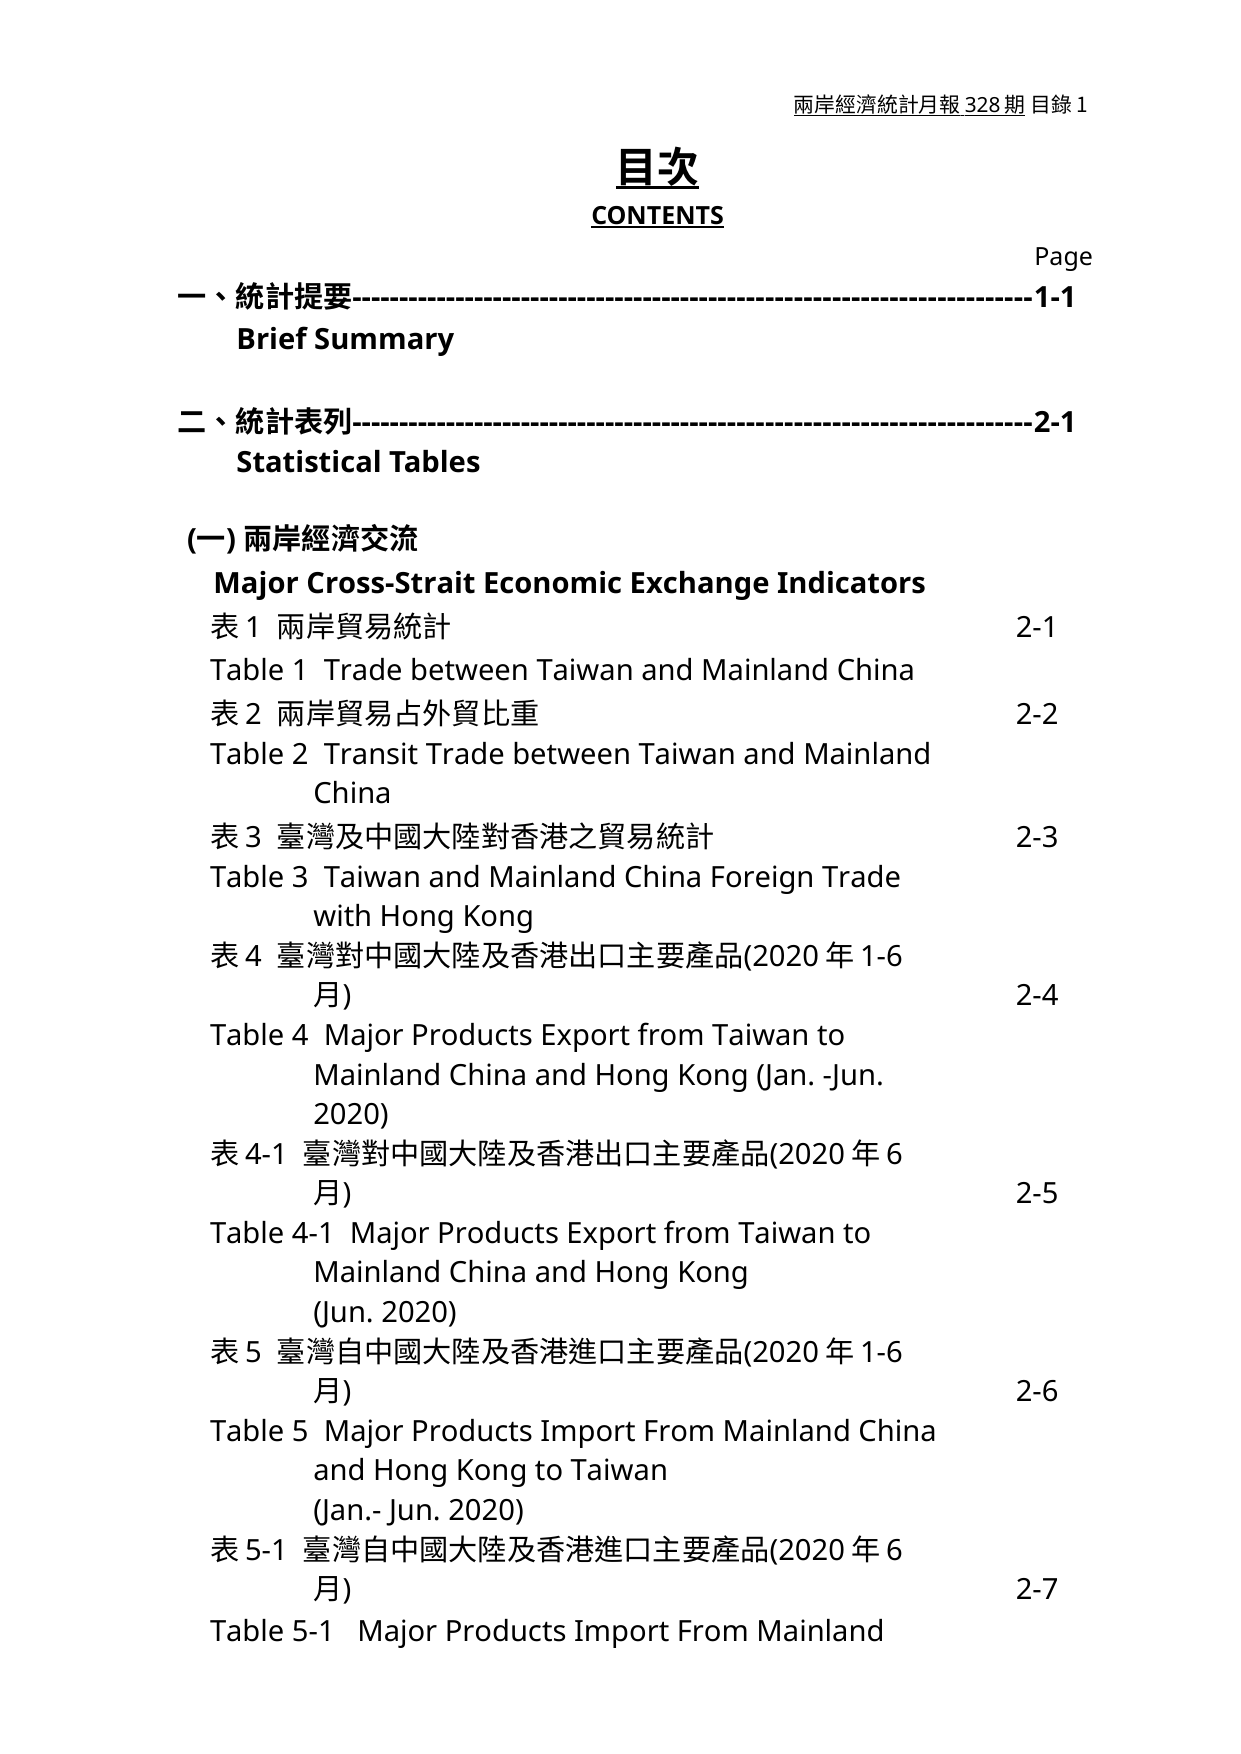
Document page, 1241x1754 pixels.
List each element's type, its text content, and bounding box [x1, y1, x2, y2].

table_cell [1201, 1014, 1209, 1132]
text Page [177, 232, 1093, 274]
table_cell 2-4 [1013, 935, 1179, 1014]
table_header (一) 兩岸經濟交流 [180, 480, 1201, 557]
table_cell [1209, 1608, 1240, 1649]
table_cell [1209, 1014, 1240, 1132]
table_cell [948, 935, 1013, 1014]
table_cell Table 5 Major Products Import From Mainland China and Hong Kong to Taiwan (Jan.- Jun. 2020) [180, 1410, 948, 1528]
table_cell [1116, 1410, 1131, 1528]
table_cell [1013, 733, 1179, 812]
text Statistical Tables [177, 441, 1137, 480]
table_cell [948, 689, 1013, 732]
table_cell 表5 臺灣自中國大陸及香港進口主要產品(2020年1-6月) [180, 1330, 948, 1409]
text CONTENTS [177, 191, 1137, 232]
table_cell [1209, 689, 1240, 732]
text 一、統計提要 1-1 [177, 274, 1093, 316]
table_cell 表3 臺灣及中國大陸對香港之貿易統計 [180, 812, 948, 855]
table_cell Table 1 Trade between Taiwan and Mainland China [180, 645, 948, 689]
table_cell 2-5 [1013, 1133, 1179, 1212]
table_cell [1179, 1014, 1201, 1132]
table_cell [948, 733, 1013, 812]
table_cell 表4 臺灣對中國大陸及香港出口主要產品(2020年1-6月) [180, 935, 948, 1014]
table_cell [1209, 855, 1240, 934]
table_cell [1209, 1133, 1240, 1212]
table_cell [1179, 689, 1201, 732]
table_cell [948, 645, 1013, 689]
table_cell [1209, 812, 1240, 855]
table_cell [1116, 1212, 1131, 1330]
table_cell [948, 1608, 989, 1649]
table_cell 表2 兩岸貿易占外貿比重 [180, 689, 948, 732]
table_cell [948, 1212, 989, 1330]
table_cell [1201, 689, 1209, 732]
table_cell [948, 1014, 989, 1132]
table_cell [1201, 1528, 1209, 1607]
table_cell [1013, 645, 1179, 689]
table_cell [1201, 1410, 1209, 1528]
table_cell [989, 1014, 1013, 1132]
table_cell [1013, 1608, 1116, 1649]
table_cell [1201, 601, 1209, 645]
table_cell [1209, 1330, 1240, 1409]
table_cell [1131, 1410, 1179, 1528]
text 二、統計表列 2-1 [177, 399, 1137, 441]
table_cell [1201, 935, 1209, 1014]
table_cell [1201, 558, 1209, 601]
table_cell [1209, 935, 1240, 1014]
table_cell [1201, 1608, 1209, 1649]
table_cell [1209, 733, 1240, 812]
table_cell Table 5-1 Major Products Import From Mainland [180, 1608, 948, 1649]
table_cell [1209, 601, 1240, 645]
table_cell [948, 1330, 1013, 1409]
table_cell [1013, 1212, 1116, 1330]
table_cell [1209, 558, 1240, 601]
table_cell [1131, 1014, 1179, 1132]
table_cell [989, 1608, 1013, 1649]
table_cell [1179, 601, 1201, 645]
table_cell Table 4-1 Major Products Export from Taiwan to Mainland China and Hong Kong (Jun. 2020) [180, 1212, 948, 1330]
table_cell [948, 1133, 1013, 1212]
table_cell [1179, 855, 1201, 934]
table_cell [1209, 1528, 1240, 1607]
table_cell [1179, 733, 1201, 812]
table_cell [1179, 1330, 1201, 1409]
table_cell [1179, 1528, 1201, 1607]
table_cell [1201, 733, 1209, 812]
table_cell [1179, 645, 1201, 689]
table_cell [1201, 645, 1209, 689]
table_cell Major Cross-Strait Economic Exchange Indicators [180, 558, 1201, 601]
table_cell 表4-1 臺灣對中國大陸及香港出口主要產品(2020年6月) [180, 1133, 948, 1212]
table_cell [1179, 1133, 1201, 1212]
table_cell [1209, 1212, 1240, 1330]
table_cell [1201, 812, 1209, 855]
table_cell [989, 1212, 1013, 1330]
table_cell [1116, 1014, 1131, 1132]
text Brief Summary [177, 316, 1137, 357]
table_cell [1116, 1608, 1131, 1649]
text 目次 [177, 149, 1137, 191]
table_cell [1013, 1410, 1116, 1528]
table_cell [1179, 1410, 1201, 1528]
table_cell Table 2 Transit Trade between Taiwan and Mainland China [180, 733, 948, 812]
table_cell [948, 601, 1013, 645]
table_cell Table 3 Taiwan and Mainland China Foreign Trade with Hong Kong [180, 855, 948, 934]
table_cell [1201, 1212, 1209, 1330]
table_cell [1209, 1410, 1240, 1528]
table_cell [948, 812, 1013, 855]
table_cell 2-1 [1013, 601, 1179, 645]
table_cell [948, 855, 1013, 934]
table_cell [1201, 1133, 1209, 1212]
table_cell [1131, 1608, 1179, 1649]
table_cell [1179, 935, 1201, 1014]
table_cell [1201, 1330, 1209, 1409]
table_header [1209, 480, 1240, 557]
table_cell [948, 1410, 989, 1528]
table_cell [1179, 1212, 1201, 1330]
table_header [1201, 480, 1209, 557]
table_cell [1013, 855, 1179, 934]
table_cell 2-6 [1013, 1330, 1179, 1409]
table_cell Table 4 Major Products Export from Taiwan to Mainland China and Hong Kong (Jan. -Jun. 2020) [180, 1014, 948, 1132]
table_cell [1179, 1608, 1201, 1649]
table_cell 表5-1 臺灣自中國大陸及香港進口主要產品(2020年6月) [180, 1528, 948, 1607]
table_cell 2-3 [1013, 812, 1179, 855]
table_cell 表1 兩岸貿易統計 [180, 601, 948, 645]
table_cell 2-2 [1013, 689, 1179, 732]
table_cell 2-7 [1013, 1528, 1179, 1607]
table_cell [1201, 855, 1209, 934]
table_cell [1209, 645, 1240, 689]
table_cell [1131, 1212, 1179, 1330]
table_cell [989, 1410, 1013, 1528]
table_cell [1179, 812, 1201, 855]
table_cell [948, 1528, 1013, 1607]
table_cell [1013, 1014, 1116, 1132]
